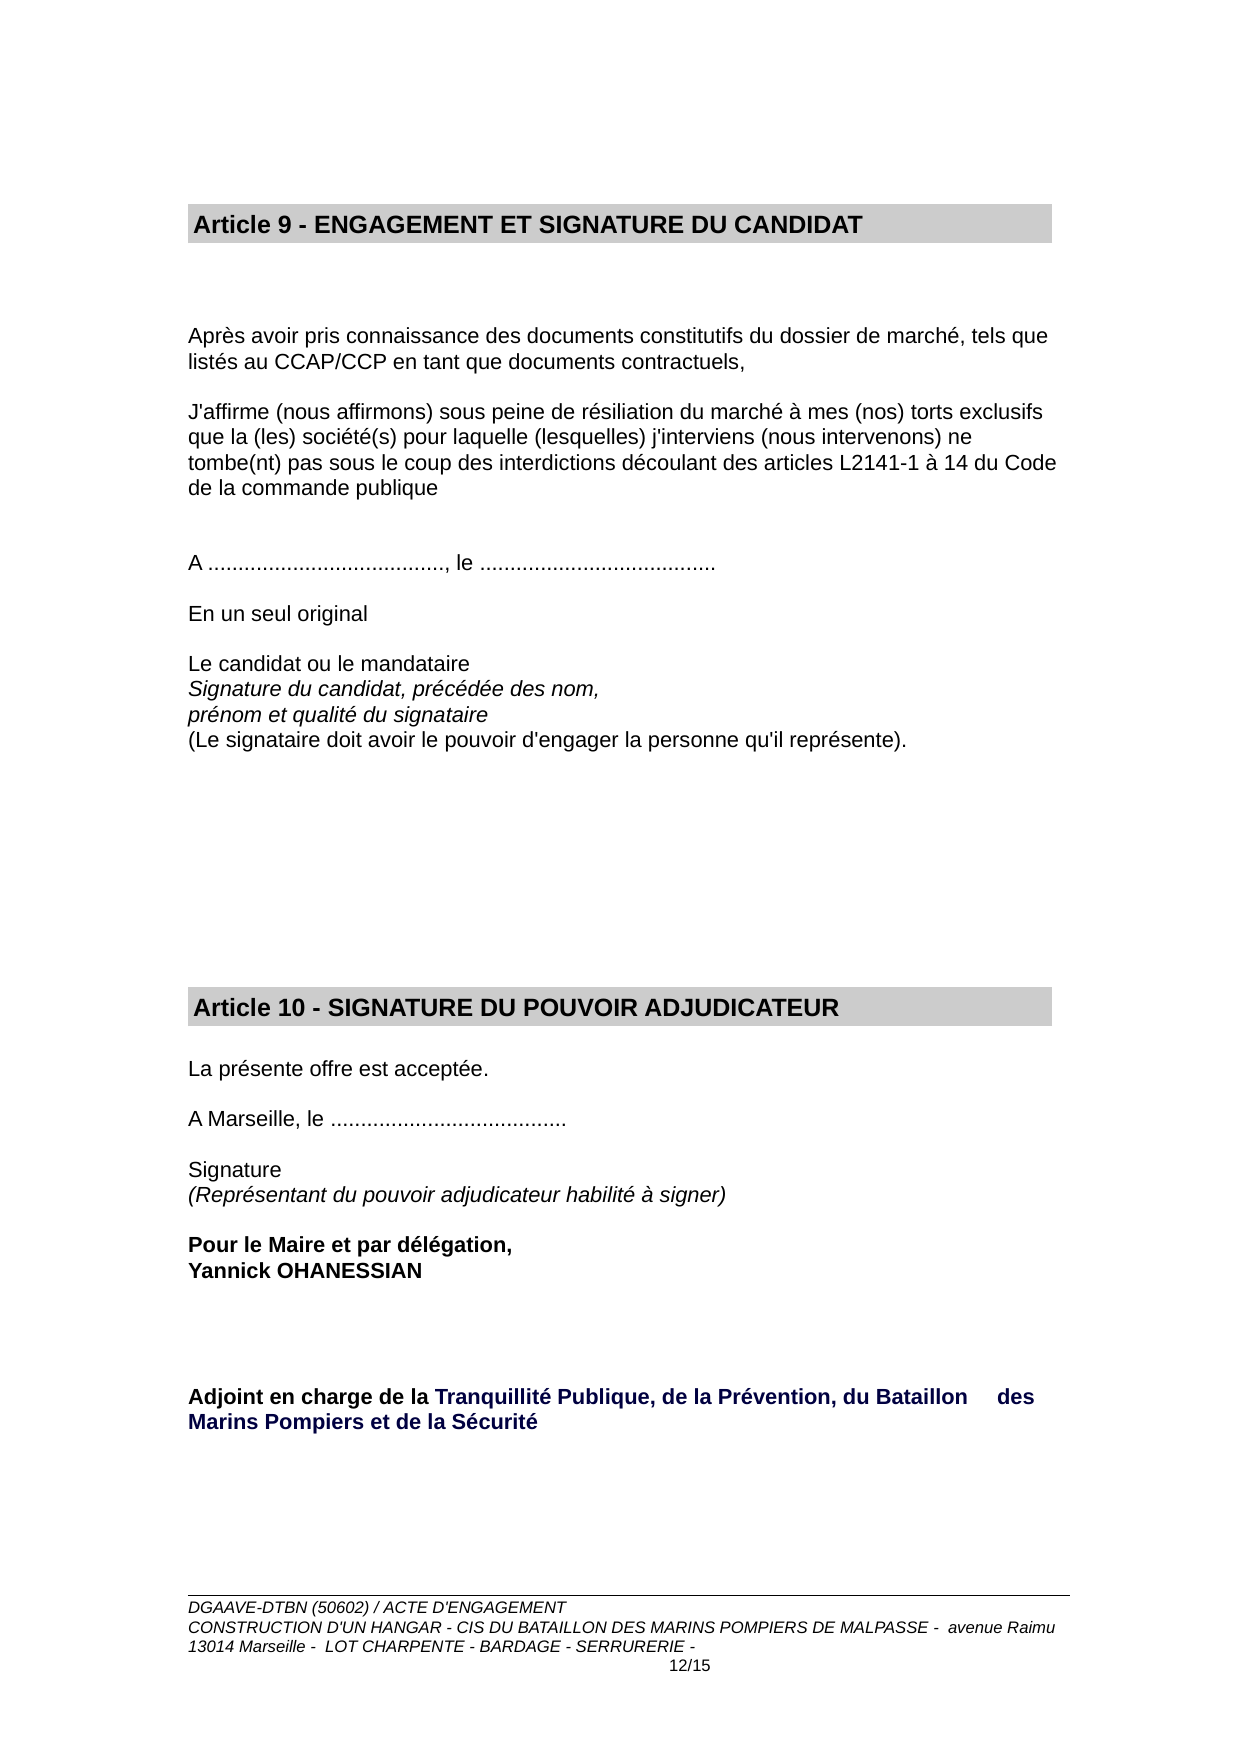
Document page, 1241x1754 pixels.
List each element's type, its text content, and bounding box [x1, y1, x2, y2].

text Adjoint en charge de la Tranquillité Publique, de la Prévention, du Bataillon des Marins Pompiers et de la Sécurité [188, 1384, 1070, 1434]
text La présente offre est acceptée. [188, 1056, 1070, 1081]
text Signature [188, 1157, 1070, 1182]
text Après avoir pris connaissance des documents constitutifs du dossier de marché, tels que listés au CCAP/CCP en tant que documents contractuels, [188, 323, 1070, 374]
text (Représentant du pouvoir adjudicateur habilité à signer) [188, 1182, 1070, 1207]
text J'affirme (nous affirmons) sous peine de résiliation du marché à mes (nos) torts exclusifs que la (les) société(s) pour laquelle (lesquelles) j'interviens (nous intervenons) ne tombe(nt) pas sous le coup des interdictions découlant des articles L2141-1 à 14 du Code de la commande publique [188, 399, 1070, 500]
text prénom et qualité du signataire [188, 702, 1070, 727]
text A Marseille, le ....................................... [188, 1106, 1070, 1132]
text (Le signataire doit avoir le pouvoir d'engager la personne qu'il représente). [188, 727, 1070, 752]
text Le candidat ou le mandataire [188, 651, 1070, 676]
subtitle ENGAGEMENT ET SIGNATURE DU CANDIDAT [190, 207, 1050, 241]
text A ......................................., le ....................................... [188, 550, 1070, 576]
text Signature du candidat, précédée des nom, [188, 676, 1070, 702]
text Yannick OHANESSIAN [188, 1258, 1070, 1283]
text En un seul original [188, 601, 1070, 626]
subtitle SIGNATURE DU POUVOIR ADJUDICATEUR [190, 990, 1050, 1024]
text Pour le Maire et par délégation, [188, 1232, 1070, 1258]
